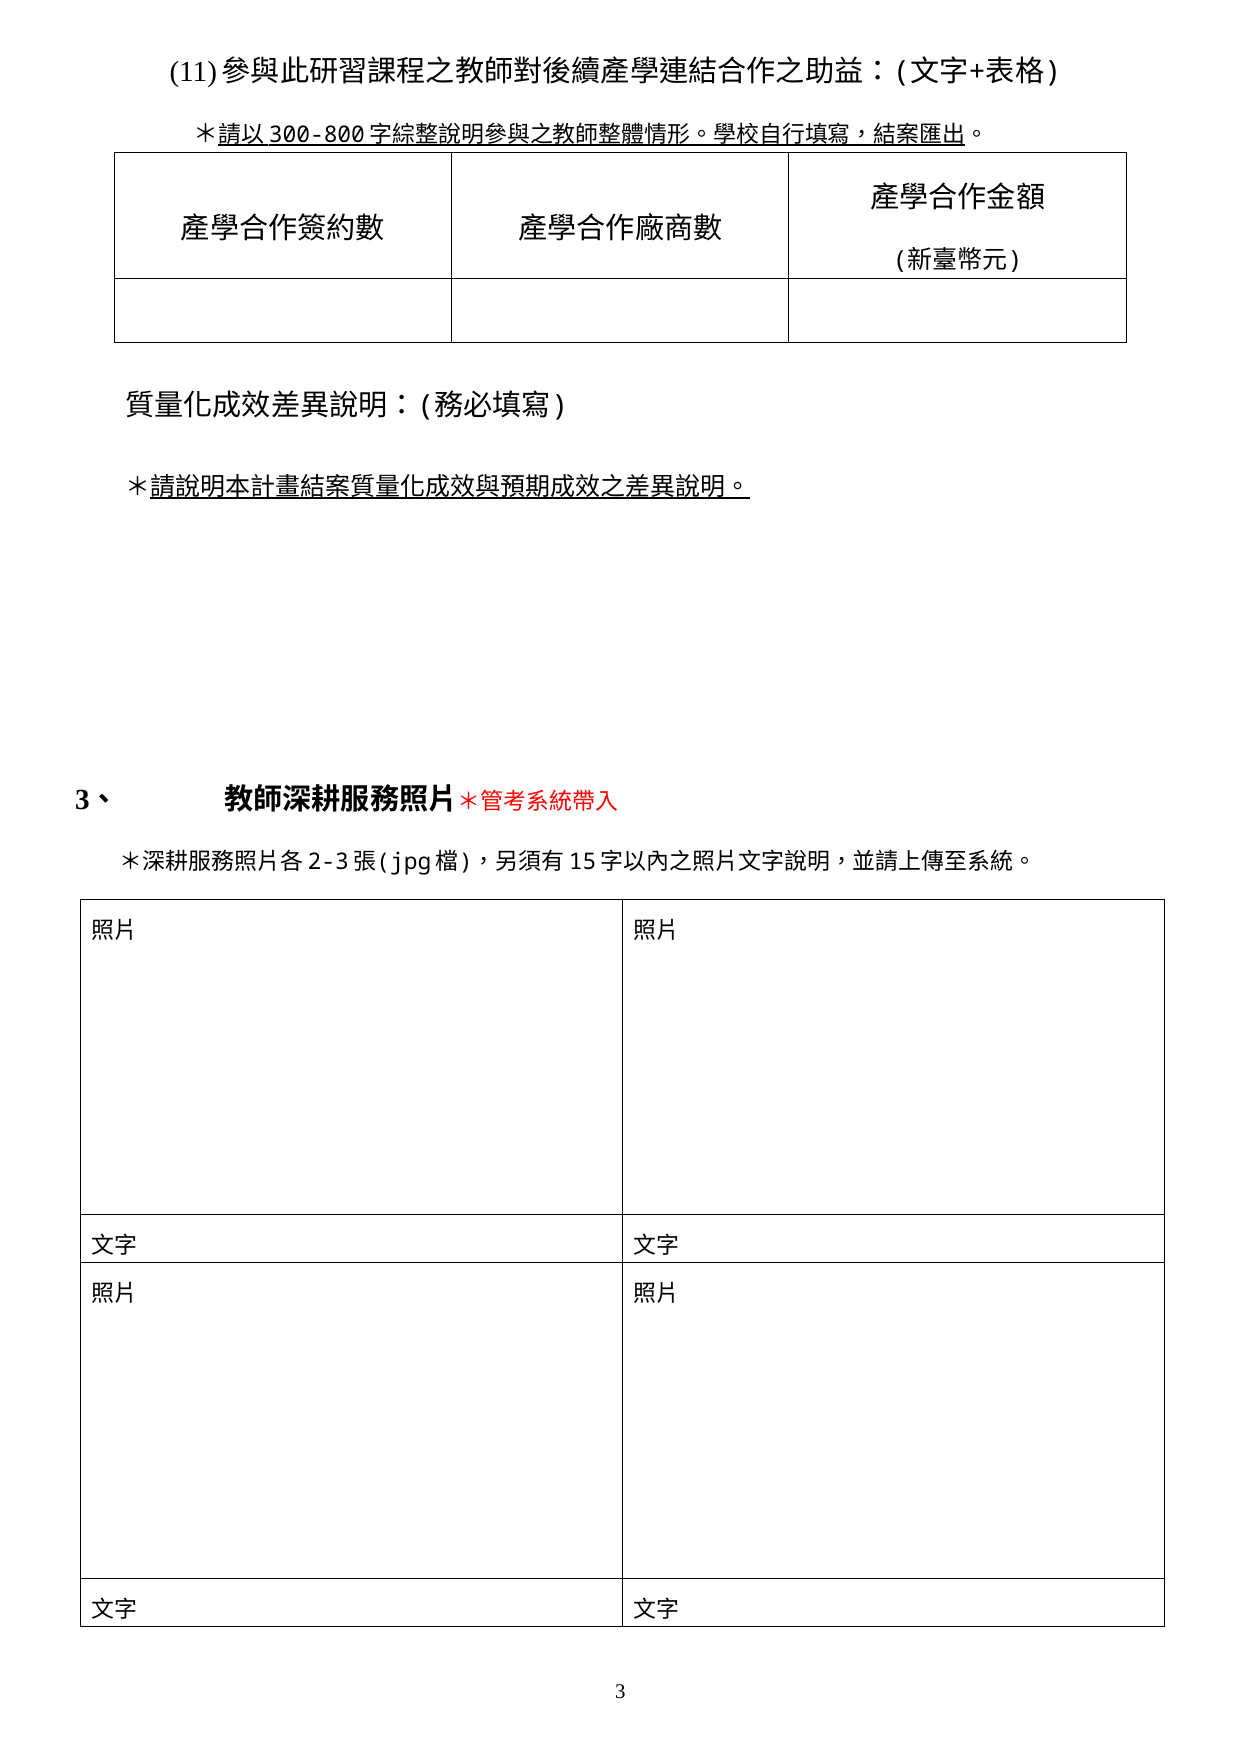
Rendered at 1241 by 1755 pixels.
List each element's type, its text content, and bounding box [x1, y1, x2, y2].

table_cell 文字 [81, 1579, 622, 1626]
table_cell [452, 279, 788, 342]
list 參與此研習課程之教師對後續產學連結合作之助益：(文字+表格) [169, 27, 1165, 89]
table_cell 照片 [81, 1263, 622, 1578]
table_cell [789, 279, 1126, 342]
table_header 照片 [623, 900, 1164, 1214]
table_header 產學合作簽約數 [115, 153, 451, 278]
table_header 產學合作廠商數 [452, 153, 788, 278]
text 質量化成效差異說明：(務必填寫) [125, 361, 1165, 424]
text ＊請以300-800字綜整說明參與之教師整體情形。學校自行填寫，結案匯出。 [178, 89, 1165, 152]
table_cell 文字 [623, 1579, 1164, 1626]
table_cell 文字 [623, 1215, 1164, 1262]
table_cell 照片 [623, 1263, 1164, 1578]
list 教師深耕服務照片＊管考系統帶入 [75, 755, 1165, 818]
text ＊請說明本計畫結案質量化成效與預期成效之差異說明。 [125, 443, 1165, 505]
table_header 產學合作金額 (新臺幣元) [789, 153, 1126, 278]
table_cell 文字 [81, 1215, 622, 1262]
text ＊深耕服務照片各2-3張(jpg檔)，另須有15字以內之照片文字說明，並請上傳至系統。 [119, 818, 1165, 880]
table_header 照片 [81, 900, 622, 1214]
table_cell [115, 279, 451, 342]
